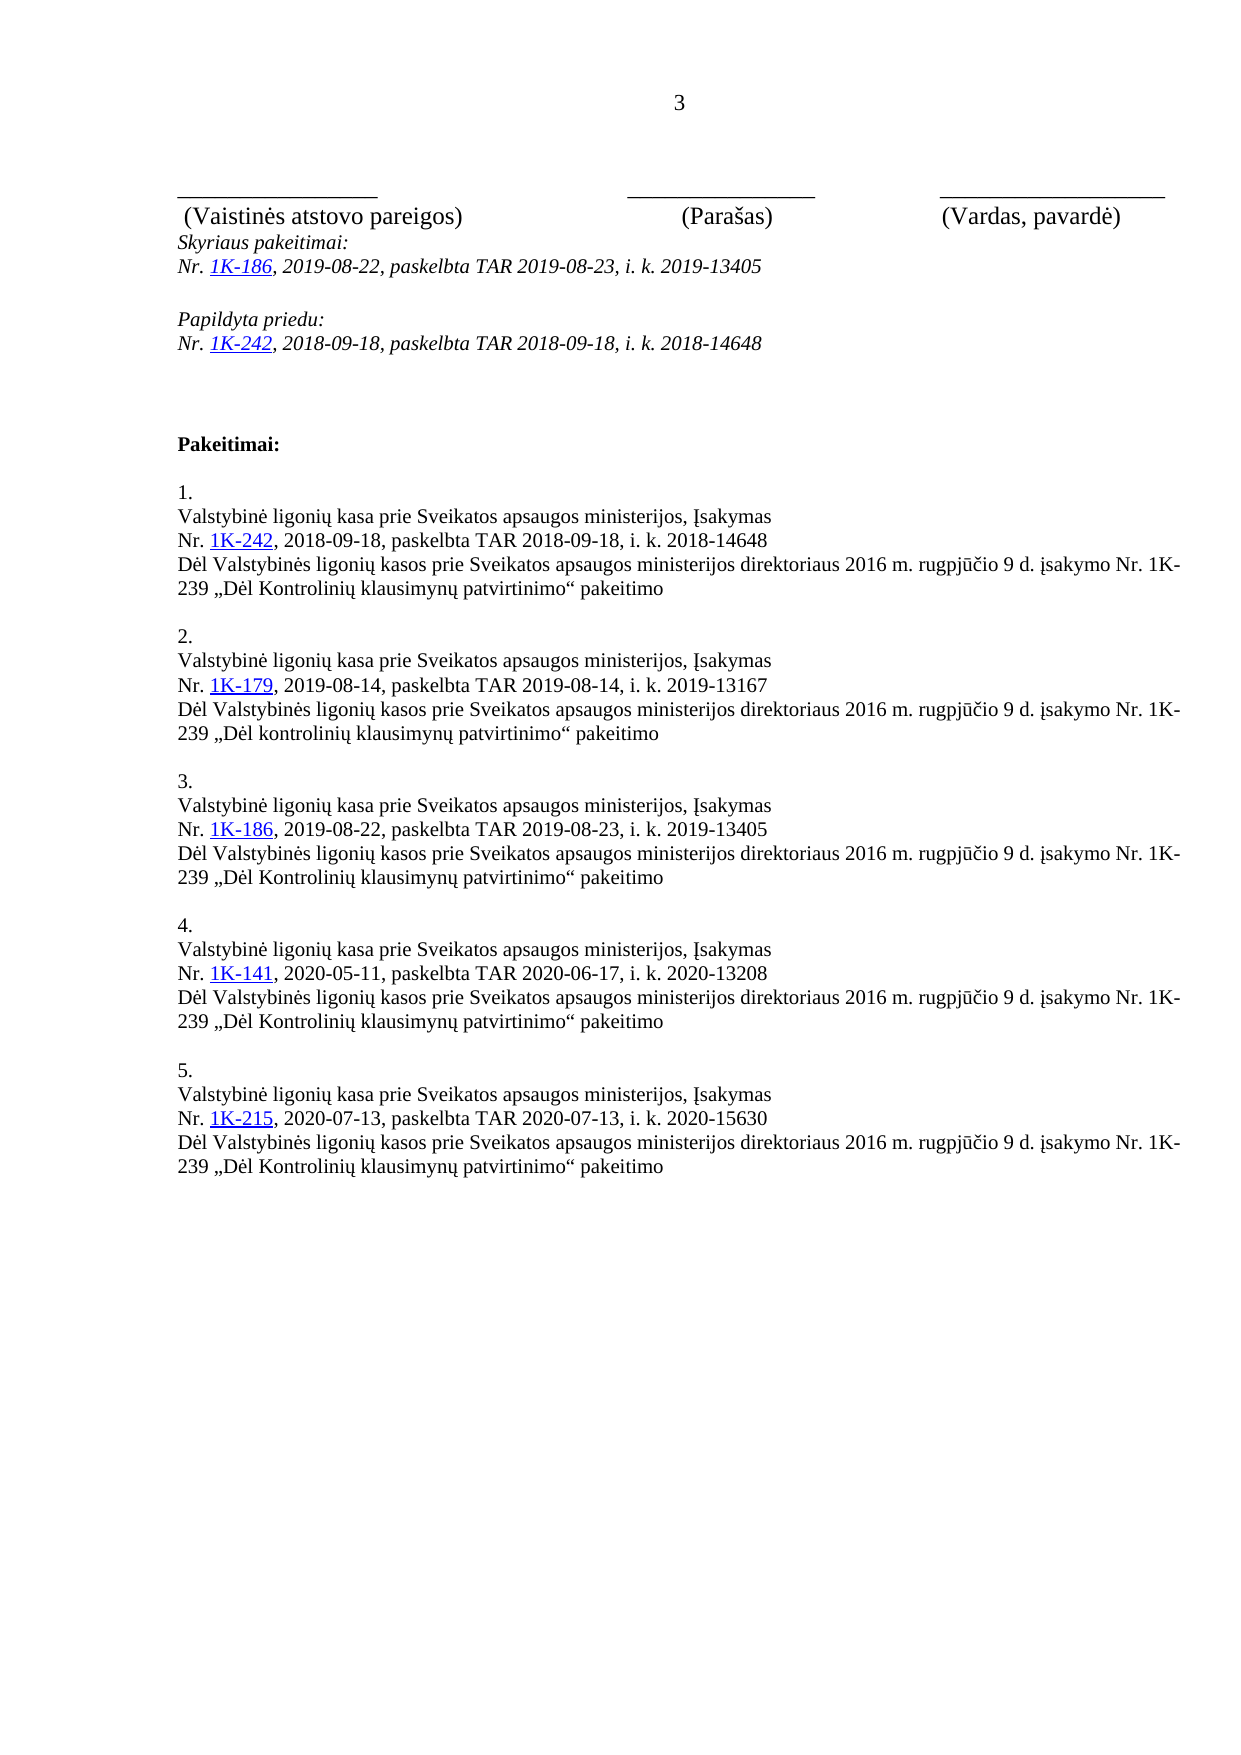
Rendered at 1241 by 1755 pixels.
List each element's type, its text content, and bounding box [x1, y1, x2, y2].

text Papildyta priedu: [177, 307, 1181, 331]
text Dėl Valstybinės ligonių kasos prie Sveikatos apsaugos ministerijos direktoriaus 2016 m. rugpjūčio 9 d. įsakymo Nr. 1K-239 „Dėl Kontrolinių klausimynų patvirtinimo“ pakeitimo [177, 1130, 1181, 1178]
text Dėl Valstybinės ligonių kasos prie Sveikatos apsaugos ministerijos direktoriaus 2016 m. rugpjūčio 9 d. įsakymo Nr. 1K-239 „Dėl Kontrolinių klausimynų patvirtinimo“ pakeitimo [177, 985, 1181, 1033]
text Skyriaus pakeitimai: [177, 230, 1181, 254]
text 2. [177, 624, 1181, 648]
text Valstybinė ligonių kasa prie Sveikatos apsaugos ministerijos, Įsakymas [177, 504, 1181, 528]
text 3. [177, 769, 1181, 793]
text Pakeitimai: [177, 432, 1181, 456]
text Nr. 1K-179, 2019-08-14, paskelbta TAR 2019-08-14, i. k. 2019-13167 [177, 672, 1181, 697]
text ________________ _______________ __________________ [177, 172, 1181, 201]
text Nr. 1K-242, 2018-09-18, paskelbta TAR 2018-09-18, i. k. 2018-14648 [177, 528, 1181, 552]
text (Vaistinės atstovo pareigos) (Parašas) (Vardas, pavardė) [177, 201, 1181, 230]
text Valstybinė ligonių kasa prie Sveikatos apsaugos ministerijos, Įsakymas [177, 937, 1181, 961]
text Dėl Valstybinės ligonių kasos prie Sveikatos apsaugos ministerijos direktoriaus 2016 m. rugpjūčio 9 d. įsakymo Nr. 1K-239 „Dėl kontrolinių klausimynų patvirtinimo“ pakeitimo [177, 697, 1181, 745]
text Nr. 1K-141, 2020-05-11, paskelbta TAR 2020-06-17, i. k. 2020-13208 [177, 961, 1181, 985]
text 1. [177, 480, 1181, 504]
text Valstybinė ligonių kasa prie Sveikatos apsaugos ministerijos, Įsakymas [177, 793, 1181, 817]
text Nr. 1K-186, 2019-08-22, paskelbta TAR 2019-08-23, i. k. 2019-13405 [177, 817, 1181, 841]
text Valstybinė ligonių kasa prie Sveikatos apsaugos ministerijos, Įsakymas [177, 1082, 1181, 1106]
text Nr. 1K-242, 2018-09-18, paskelbta TAR 2018-09-18, i. k. 2018-14648 [177, 331, 1181, 355]
text 5. [177, 1057, 1181, 1082]
text Dėl Valstybinės ligonių kasos prie Sveikatos apsaugos ministerijos direktoriaus 2016 m. rugpjūčio 9 d. įsakymo Nr. 1K-239 „Dėl Kontrolinių klausimynų patvirtinimo“ pakeitimo [177, 841, 1181, 889]
text Nr. 1K-186, 2019-08-22, paskelbta TAR 2019-08-23, i. k. 2019-13405 [177, 254, 1181, 278]
text Dėl Valstybinės ligonių kasos prie Sveikatos apsaugos ministerijos direktoriaus 2016 m. rugpjūčio 9 d. įsakymo Nr. 1K-239 „Dėl Kontrolinių klausimynų patvirtinimo“ pakeitimo [177, 552, 1181, 600]
text Nr. 1K-215, 2020-07-13, paskelbta TAR 2020-07-13, i. k. 2020-15630 [177, 1106, 1181, 1130]
text Valstybinė ligonių kasa prie Sveikatos apsaugos ministerijos, Įsakymas [177, 648, 1181, 672]
text 4. [177, 913, 1181, 937]
